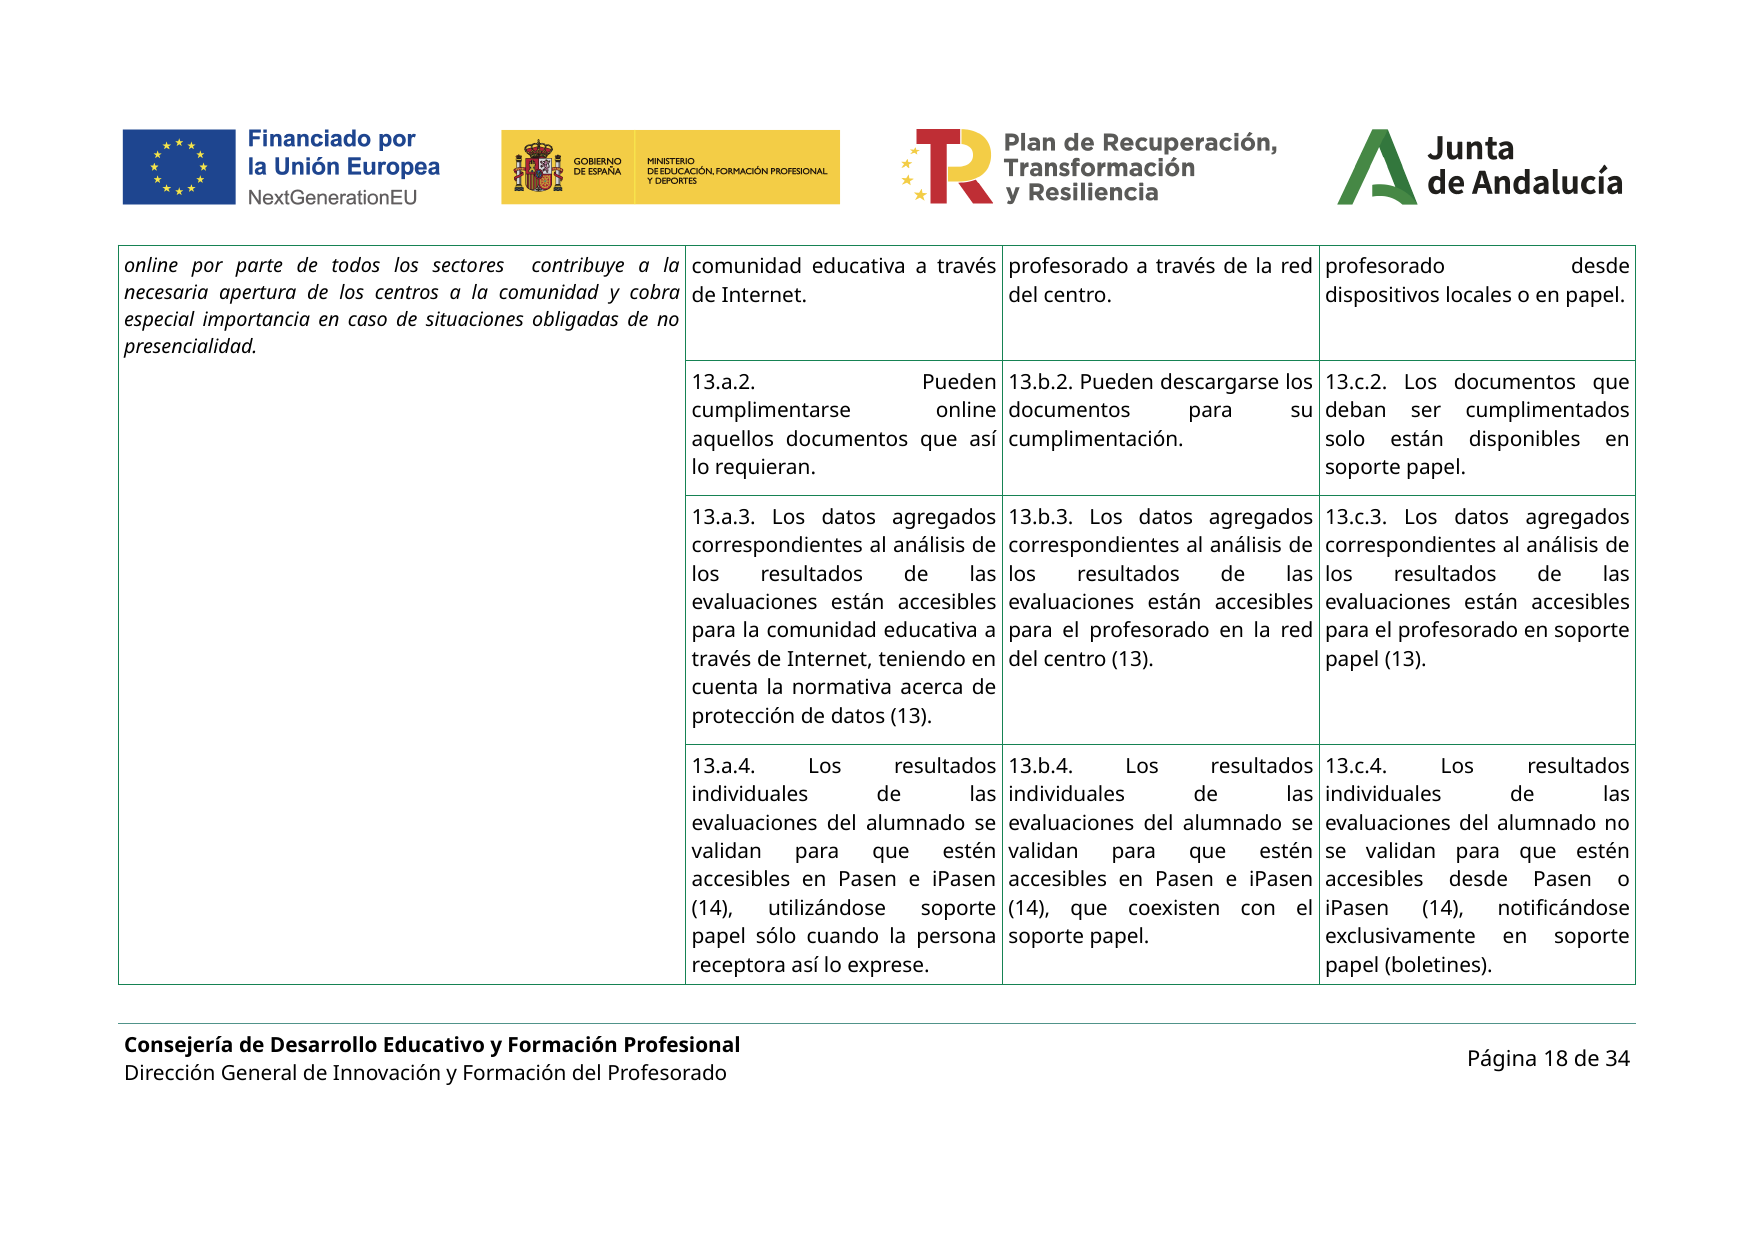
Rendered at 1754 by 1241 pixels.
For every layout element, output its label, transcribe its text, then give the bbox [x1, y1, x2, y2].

table_cell 13.a.3. Los datos agregados correspondientes al análisis de los resultados de las evaluaciones están accesibles para la comunidad educativa a través de Internet, teniendo en cuenta la normativa acerca de protección de datos (13). [686, 496, 1002, 744]
table_cell 13.c.3. Los datos agregados correspondientes al análisis de los resultados de las evaluaciones están accesibles para el profesorado en soporte papel (13). [1320, 496, 1635, 744]
table_cell 13.c.2. Los documentos que deban ser cumplimentados solo están disponibles en soporte papel. [1320, 361, 1635, 495]
picture [118, 118, 1636, 215]
table_cell 13.c.4. Los resultados individuales de las evaluaciones del alumnado no se validan para que estén accesibles desde Pasen o iPasen (14), notificándose exclusivamente en soporte papel (boletines). [1320, 745, 1635, 984]
table_cell 13.b.4. Los resultados individuales de las evaluaciones del alumnado se validan para que estén accesibles en Pasen e iPasen (14), que coexisten con el soporte papel. [1003, 745, 1319, 984]
table_cell 13.b.3. Los datos agregados correspondientes al análisis de los resultados de las evaluaciones están accesibles para el profesorado en la red del centro (13). [1003, 496, 1319, 744]
table_cell 13.b.2. Pueden descargarse los documentos para su cumplimentación. [1003, 361, 1319, 495]
table_cell comunidad educativa a través de Internet. [686, 246, 1002, 360]
table_cell 13.a.2. Pueden cumplimentarse online aquellos documentos que así lo requieran. [686, 361, 1002, 495]
table_cell online por parte de todos los sectores contribuye a la necesaria apertura de los centros a la comunidad y cobra especial importancia en caso de situaciones obligadas de no presencialidad. [119, 246, 685, 984]
table_cell profesorado desde dispositivos locales o en papel. [1320, 246, 1635, 360]
table_cell profesorado a través de la red del centro. [1003, 246, 1319, 360]
table_cell 13.a.4. Los resultados individuales de las evaluaciones del alumnado se validan para que estén accesibles en Pasen e iPasen (14), utilizándose soporte papel sólo cuando la persona receptora así lo exprese. [686, 745, 1002, 984]
